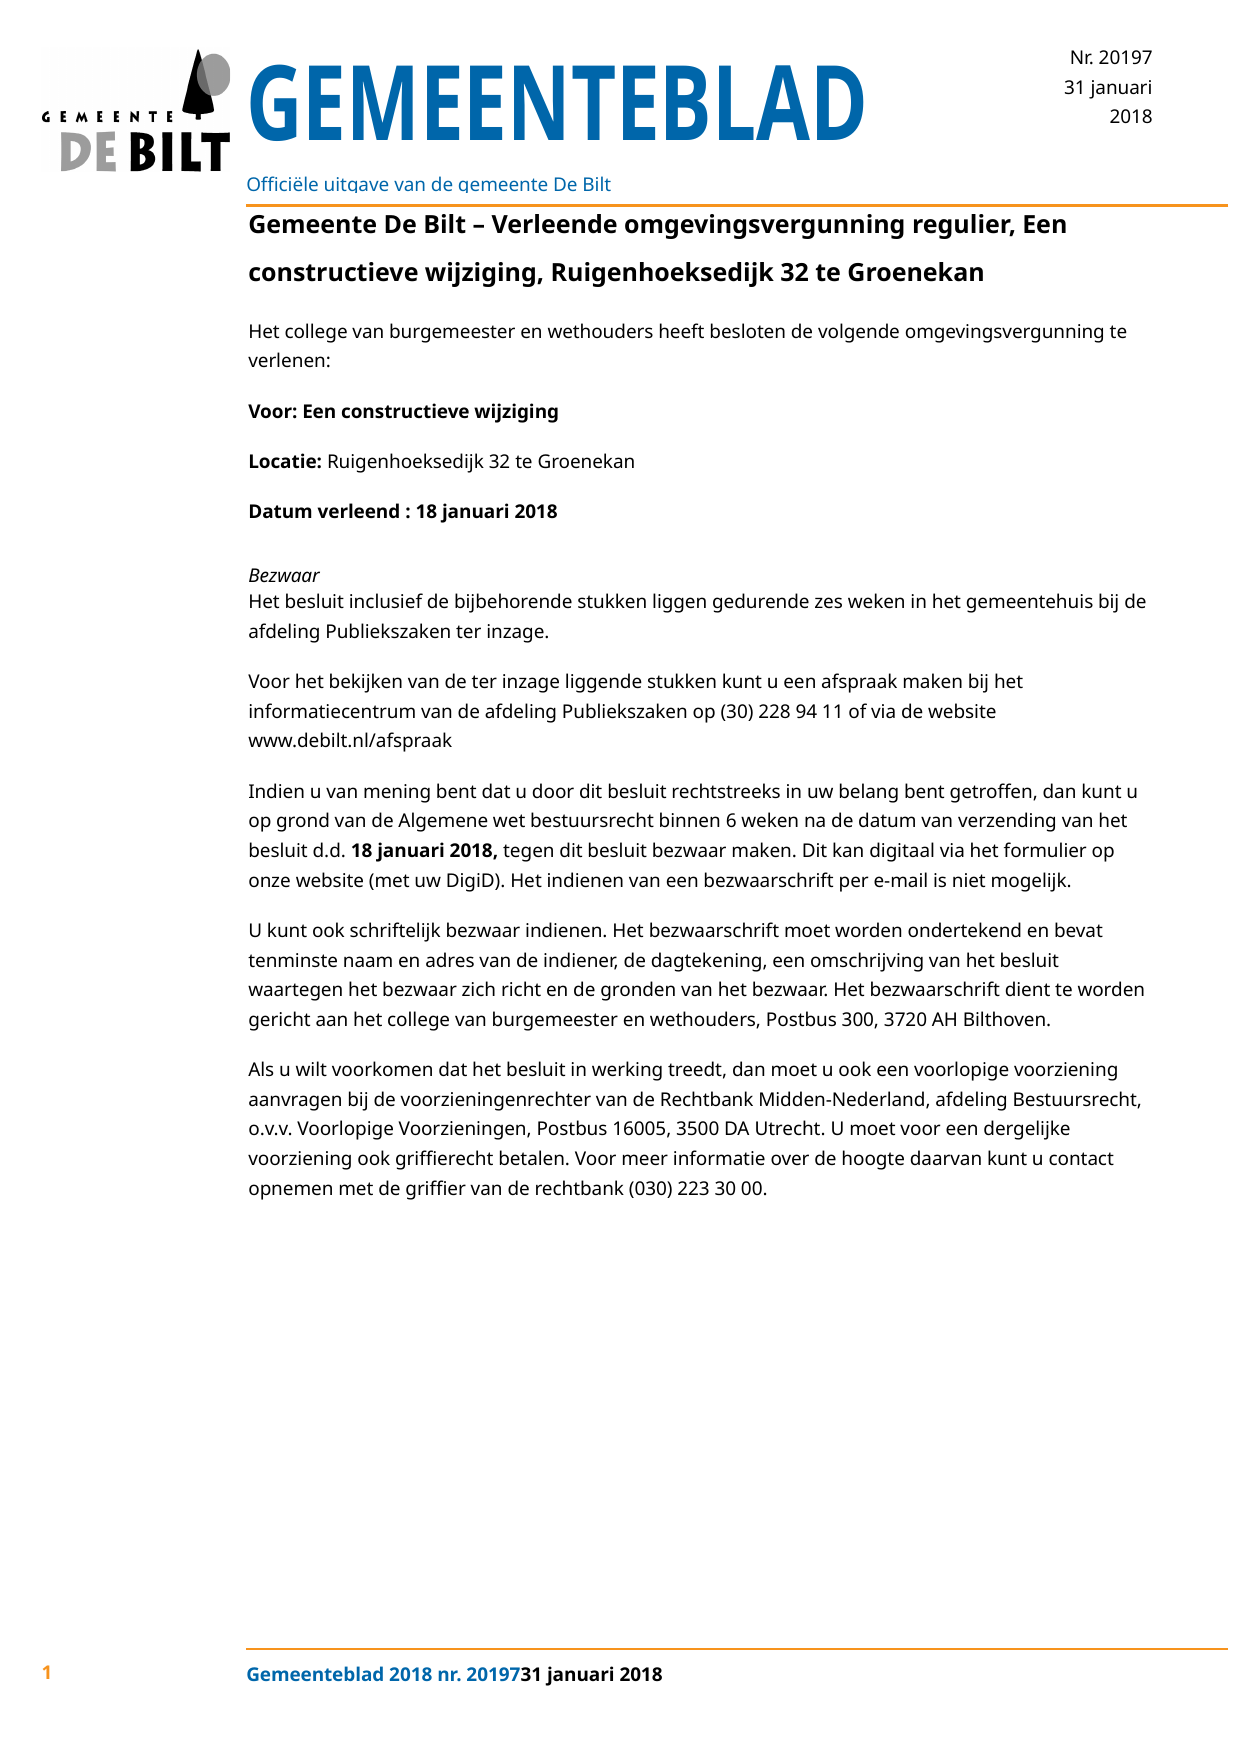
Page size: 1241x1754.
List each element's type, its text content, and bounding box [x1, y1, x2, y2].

text Voor: Een constructieve wijziging [248, 398, 1152, 424]
text Het besluit inclusief de bijbehorende stukken liggen gedurende zes weken in het gemeentehuis bij de afdeling Publiekszaken ter inzage. [248, 588, 1152, 644]
text Het college van burgemeester en wethouders heeft besloten de volgende omgevingsvergunning te verlenen: [248, 318, 1152, 373]
text Locatie: Ruigenhoeksedijk 32 te Groenekan [248, 448, 1152, 474]
text Voor het bekijken van de ter inzage liggende stukken kunt u een afspraak maken bij het informatiecentrum van de afdeling Publiekszaken op (30) 228 94 11 of via de website www.debilt.nl/afspraak [248, 668, 1152, 753]
text Indien u van mening bent dat u door dit besluit rechtstreeks in uw belang bent getroffen, dan kunt u op grond van de Algemene wet bestuursrecht binnen 6 weken na de datum van verzending van het besluit d.d. 18 januari 2018, tegen dit besluit bezwaar maken. Dit kan digitaal via het formulier op onze website (met uw DigiD). Het indienen van een bezwaarschrift per e-mail is niet mogelijk. [248, 778, 1152, 892]
text Bezwaar [248, 563, 1152, 588]
text U kunt ook schriftelijk bezwaar indienen. Het bezwaarschrift moet worden ondertekend en bevat tenminste naam en adres van de indiener, de dagtekening, een omschrijving van het besluit waartegen het bezwaar zich richt en de gronden van het bezwaar. Het bezwaarschrift dient te worden gericht aan het college van burgemeester en wethouders, Postbus 300, 3720 AH Bilthoven. [248, 917, 1152, 1032]
text Datum verleend : 18 januari 2018 [248, 499, 1152, 524]
picture [41, 47, 231, 172]
text Gemeente De Bilt – Verleende omgevingsvergunning regulier, Een constructieve wijziging, Ruigenhoeksedijk 32 te Groenekan [248, 207, 1152, 288]
text Als u wilt voorkomen dat het besluit in werking treedt, dan moet u ook een voorlopige voorziening aanvragen bij de voorzieningenrechter van de Rechtbank Midden-Nederland, afdeling Bestuursrecht, o.v.v. Voorlopige Voorzieningen, Postbus 16005, 3500 DA Utrecht. U moet voor een dergelijke voorziening ook griffierecht betalen. Voor meer informatie over de hoogte daarvan kunt u contact opnemen met de griffier van de rechtbank (030) 223 30 00. [248, 1056, 1152, 1200]
